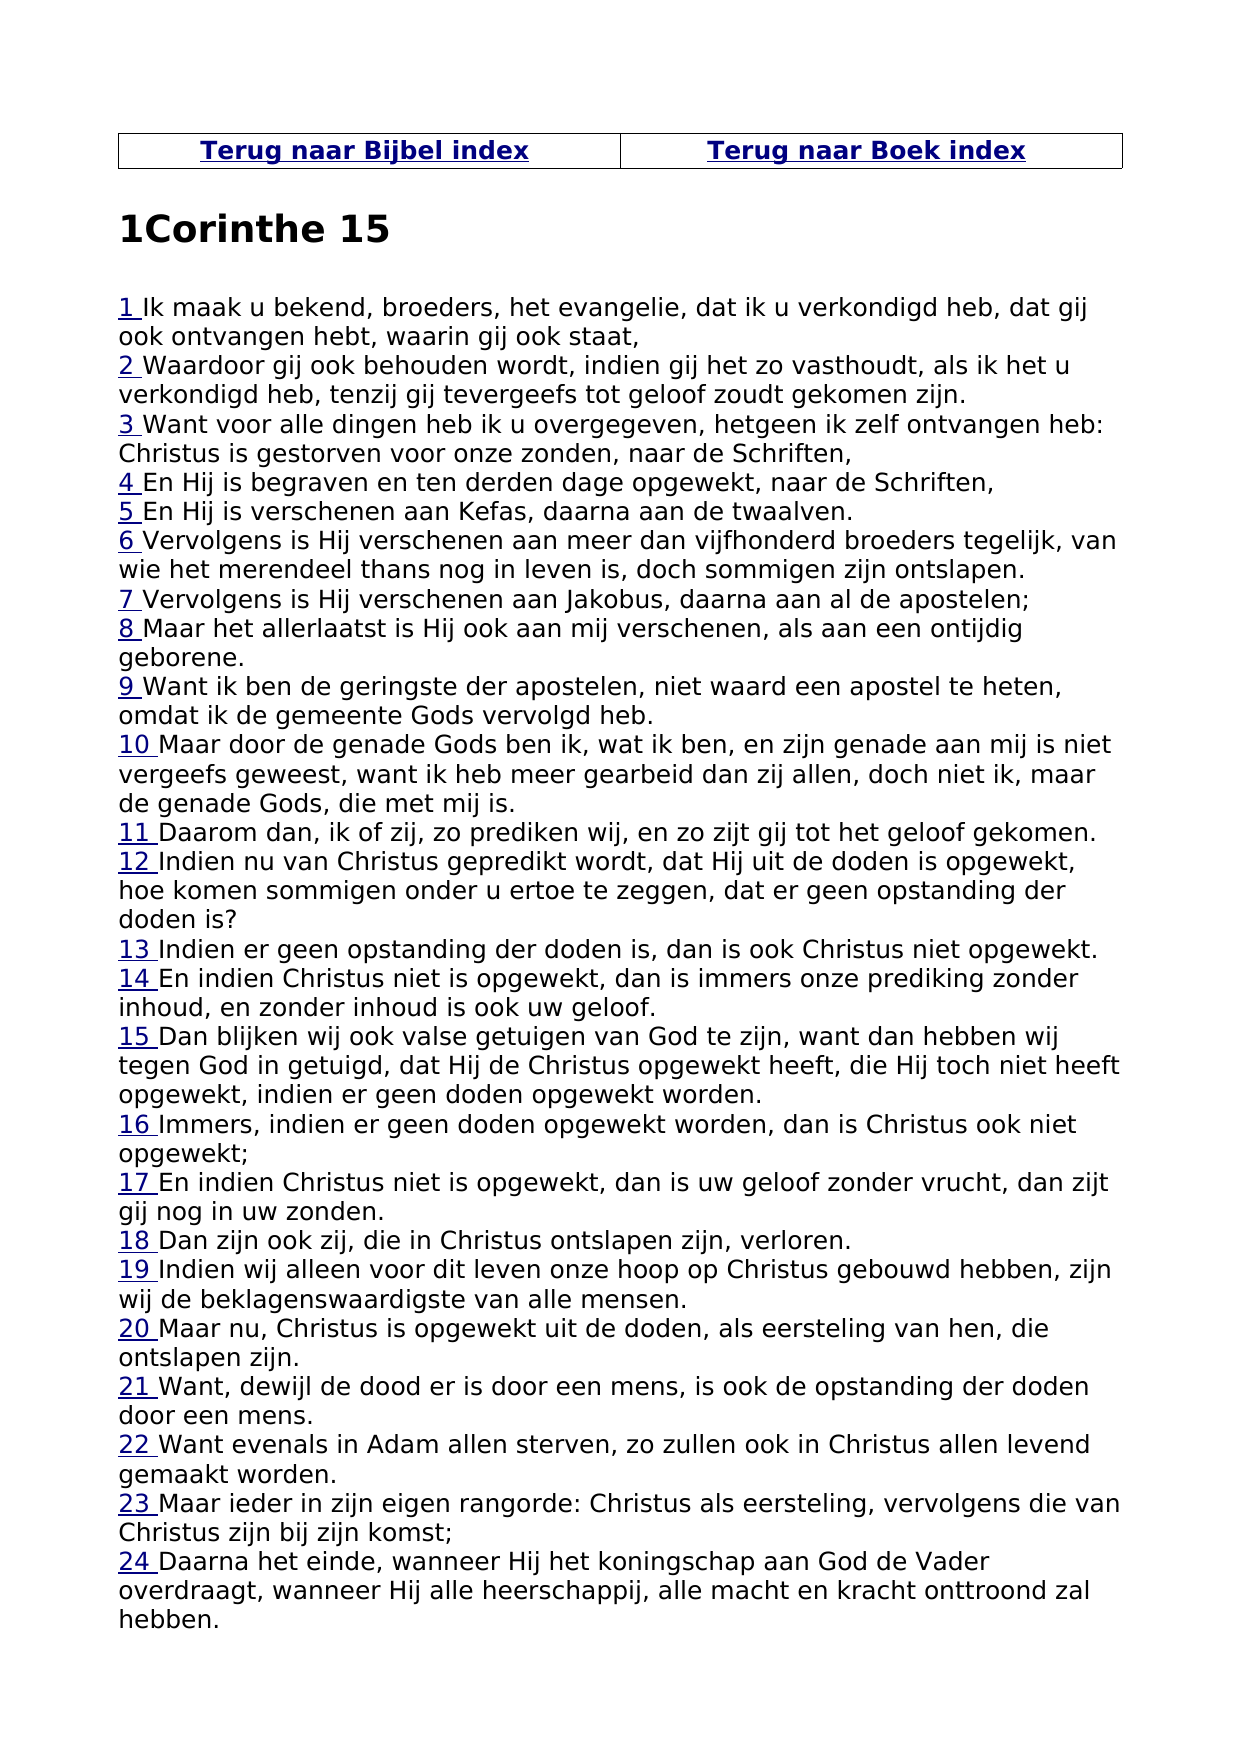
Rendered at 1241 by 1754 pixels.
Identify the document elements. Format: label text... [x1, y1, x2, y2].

table_header Terug naar Bijbel index [119, 134, 620, 168]
subtitle 1Corinthe 15 [118, 208, 1122, 252]
text 1 Ik maak u bekend, broeders, het evangelie, dat ik u verkondigd heb, dat gij ook ontvangen hebt, waarin gij ook staat, 2 Waardoor gij ook behouden wordt, indien gij het zo vasthoudt, als ik het u verkondigd heb, tenzij gij tevergeefs tot geloof zoudt gekomen zijn. 3 Want voor alle dingen heb ik u overgegeven, hetgeen ik zelf ontvangen heb: Christus is gestorven voor onze zonden, naar de Schriften, 4 En Hij is begraven en ten derden dage opgewekt, naar de Schriften, 5 En Hij is verschenen aan Kefas, daarna aan de twaalven. 6 Vervolgens is Hij verschenen aan meer dan vijfhonderd broeders tegelijk, van wie het merendeel thans nog in leven is, doch sommigen zijn ontslapen. 7 Vervolgens is Hij verschenen aan Jakobus, daarna aan al de apostelen; 8 Maar het allerlaatst is Hij ook aan mij verschenen, als aan een ontijdig geborene. 9 Want ik ben de geringste der apostelen, niet waard een apostel te heten, omdat ik de gemeente Gods vervolgd heb. 10 Maar door de genade Gods ben ik, wat ik ben, en zijn genade aan mij is niet vergeefs geweest, want ik heb meer gearbeid dan zij allen, doch niet ik, maar de genade Gods, die met mij is. 11 Daarom dan, ik of zij, zo prediken wij, en zo zijt gij tot het geloof gekomen. 12 Indien nu van Christus gepredikt wordt, dat Hij uit de doden is opgewekt, hoe komen sommigen onder u ertoe te zeggen, dat er geen opstanding der doden is? 13 Indien er geen opstanding der doden is, dan is ook Christus niet opgewekt. 14 En indien Christus niet is opgewekt, dan is immers onze prediking zonder inhoud, en zonder inhoud is ook uw geloof. 15 Dan blijken wij ook valse getuigen van God te zijn, want dan hebben wij tegen God in getuigd, dat Hij de Christus opgewekt heeft, die Hij toch niet heeft opgewekt, indien er geen doden opgewekt worden. 16 Immers, indien er geen doden opgewekt worden, dan is Christus ook niet opgewekt; 17 En indien Christus niet is opgewekt, dan is uw geloof zonder vrucht, dan zijt gij nog in uw zonden. 18 Dan zijn ook zij, die in Christus ontslapen zijn, verloren. 19 Indien wij alleen voor dit leven onze hoop op Christus gebouwd hebben, zijn wij de beklagenswaardigste van alle mensen. 20 Maar nu, Christus is opgewekt uit de doden, als eersteling van hen, die ontslapen zijn. 21 Want, dewijl de dood er is door een mens, is ook de opstanding der doden door een mens. 22 Want evenals in Adam allen sterven, zo zullen ook in Christus allen levend gemaakt worden. 23 Maar ieder in zijn eigen rangorde: Christus als eersteling, vervolgens die van Christus zijn bij zijn komst; 24 Daarna het einde, wanneer Hij het koningschap aan God de Vader overdraagt, wanneer Hij alle heerschappij, alle macht en kracht onttroond zal hebben. [118, 264, 1122, 1635]
table_header Terug naar Boek index [621, 134, 1122, 168]
